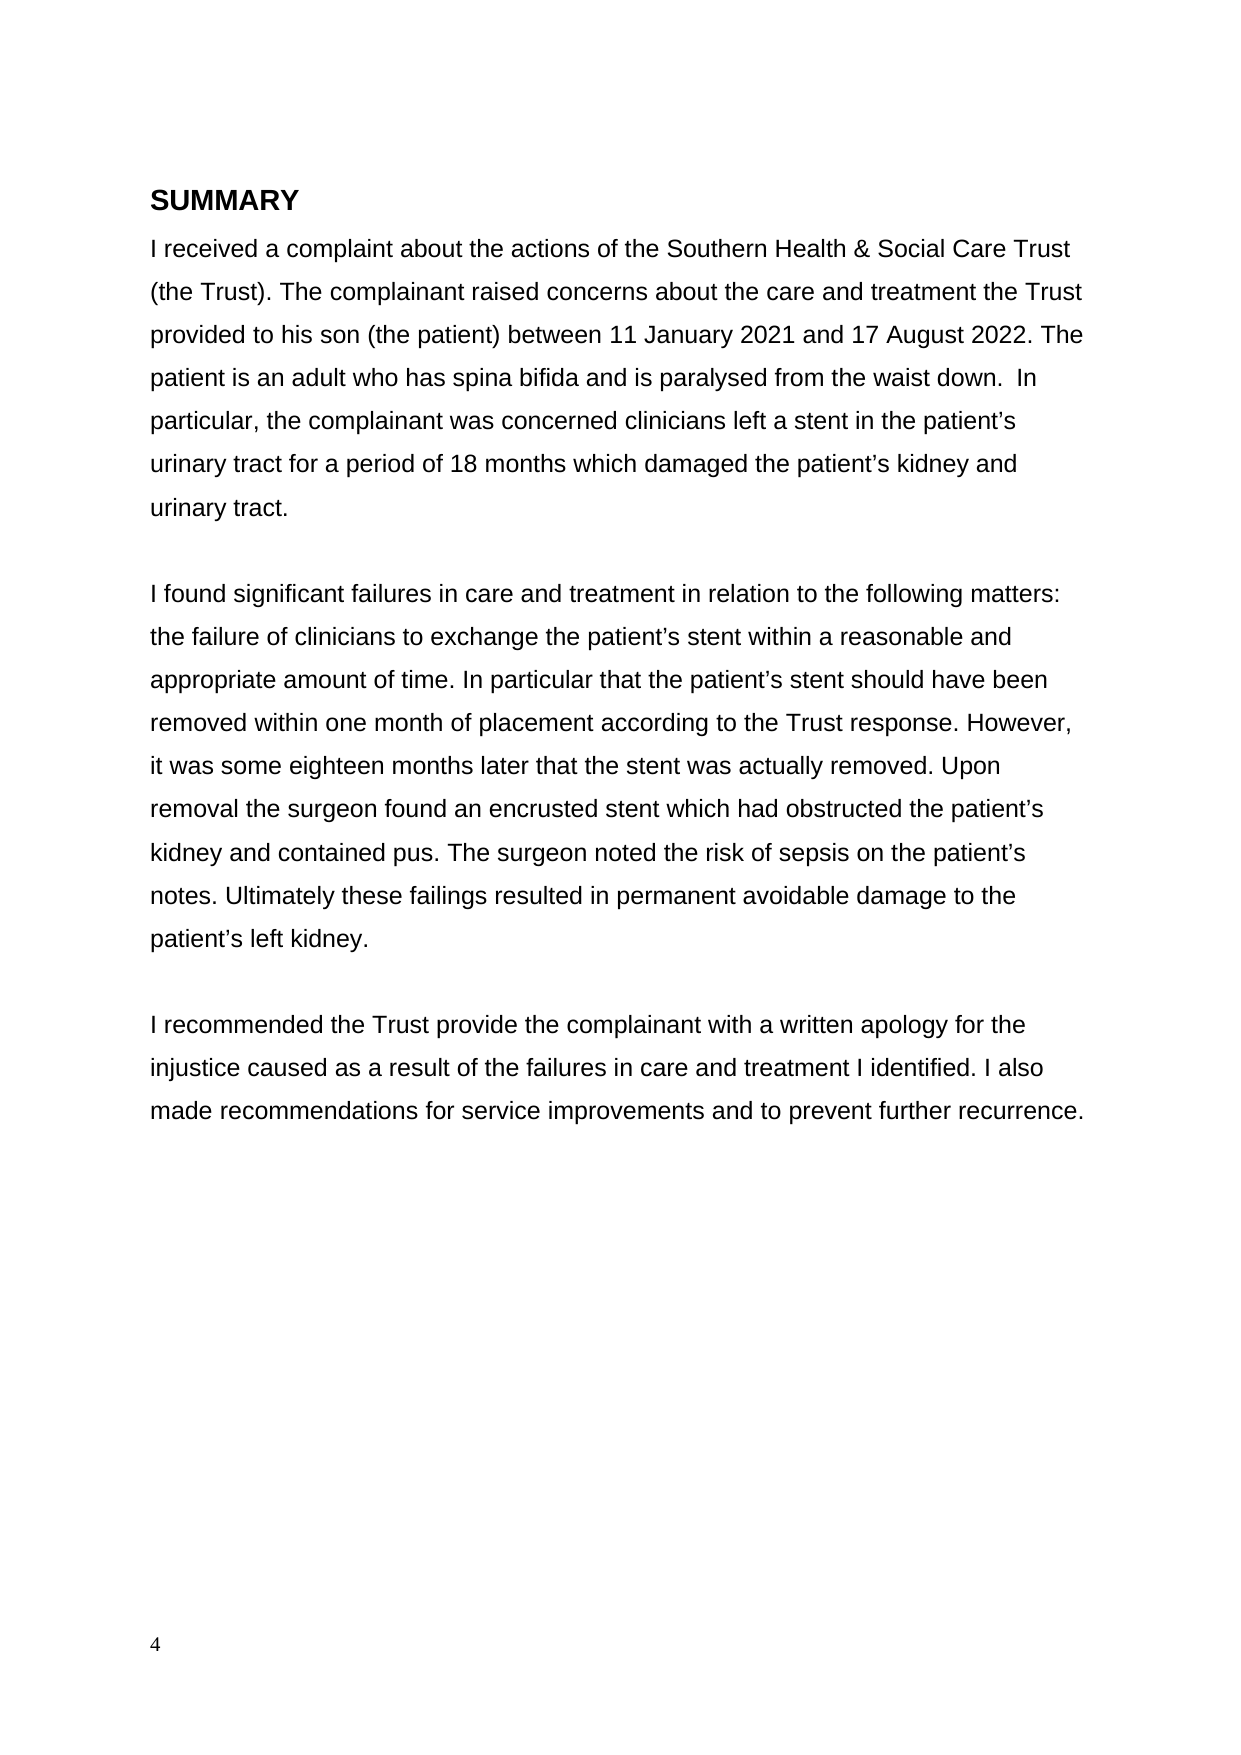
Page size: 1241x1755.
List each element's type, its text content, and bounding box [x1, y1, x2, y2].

subtitle SUMMARY [150, 183, 1241, 217]
text I found significant failures in care and treatment in relation to the following matters: the failure of clinicians to exchange the patient’s stent within a reasonable and appropriate amount of time. In particular that the patient’s stent should have been removed within one month of placement according to the Trust response. However, it was some eighteen months later that the stent was actually removed. Upon removal the surgeon found an encrusted stent which had obstructed the patient’s kidney and contained pus. The surgeon noted the risk of sepsis on the patient’s notes. Ultimately these failings resulted in permanent avoidable damage to the patient’s left kidney. [150, 579, 1078, 953]
text I recommended the Trust provide the complainant with a written apology for the injustice caused as a result of the failures in care and treatment I identified. I also made recommendations for service improvements and to prevent further recurrence. [150, 1010, 1086, 1125]
text I received a complaint about the actions of the Southern Health & Social Care Trust (the Trust). The complainant raised concerns about the care and treatment the Trust provided to his son (the patient) between 11 January 2021 and 17 August 2022. The patient is an adult who has spina bifida and is paralysed from the waist down. In particular, the complainant was concerned clinicians left a stent in the patient’s urinary tract for a period of 18 months which damaged the patient’s kidney and urinary tract. [150, 234, 1086, 521]
